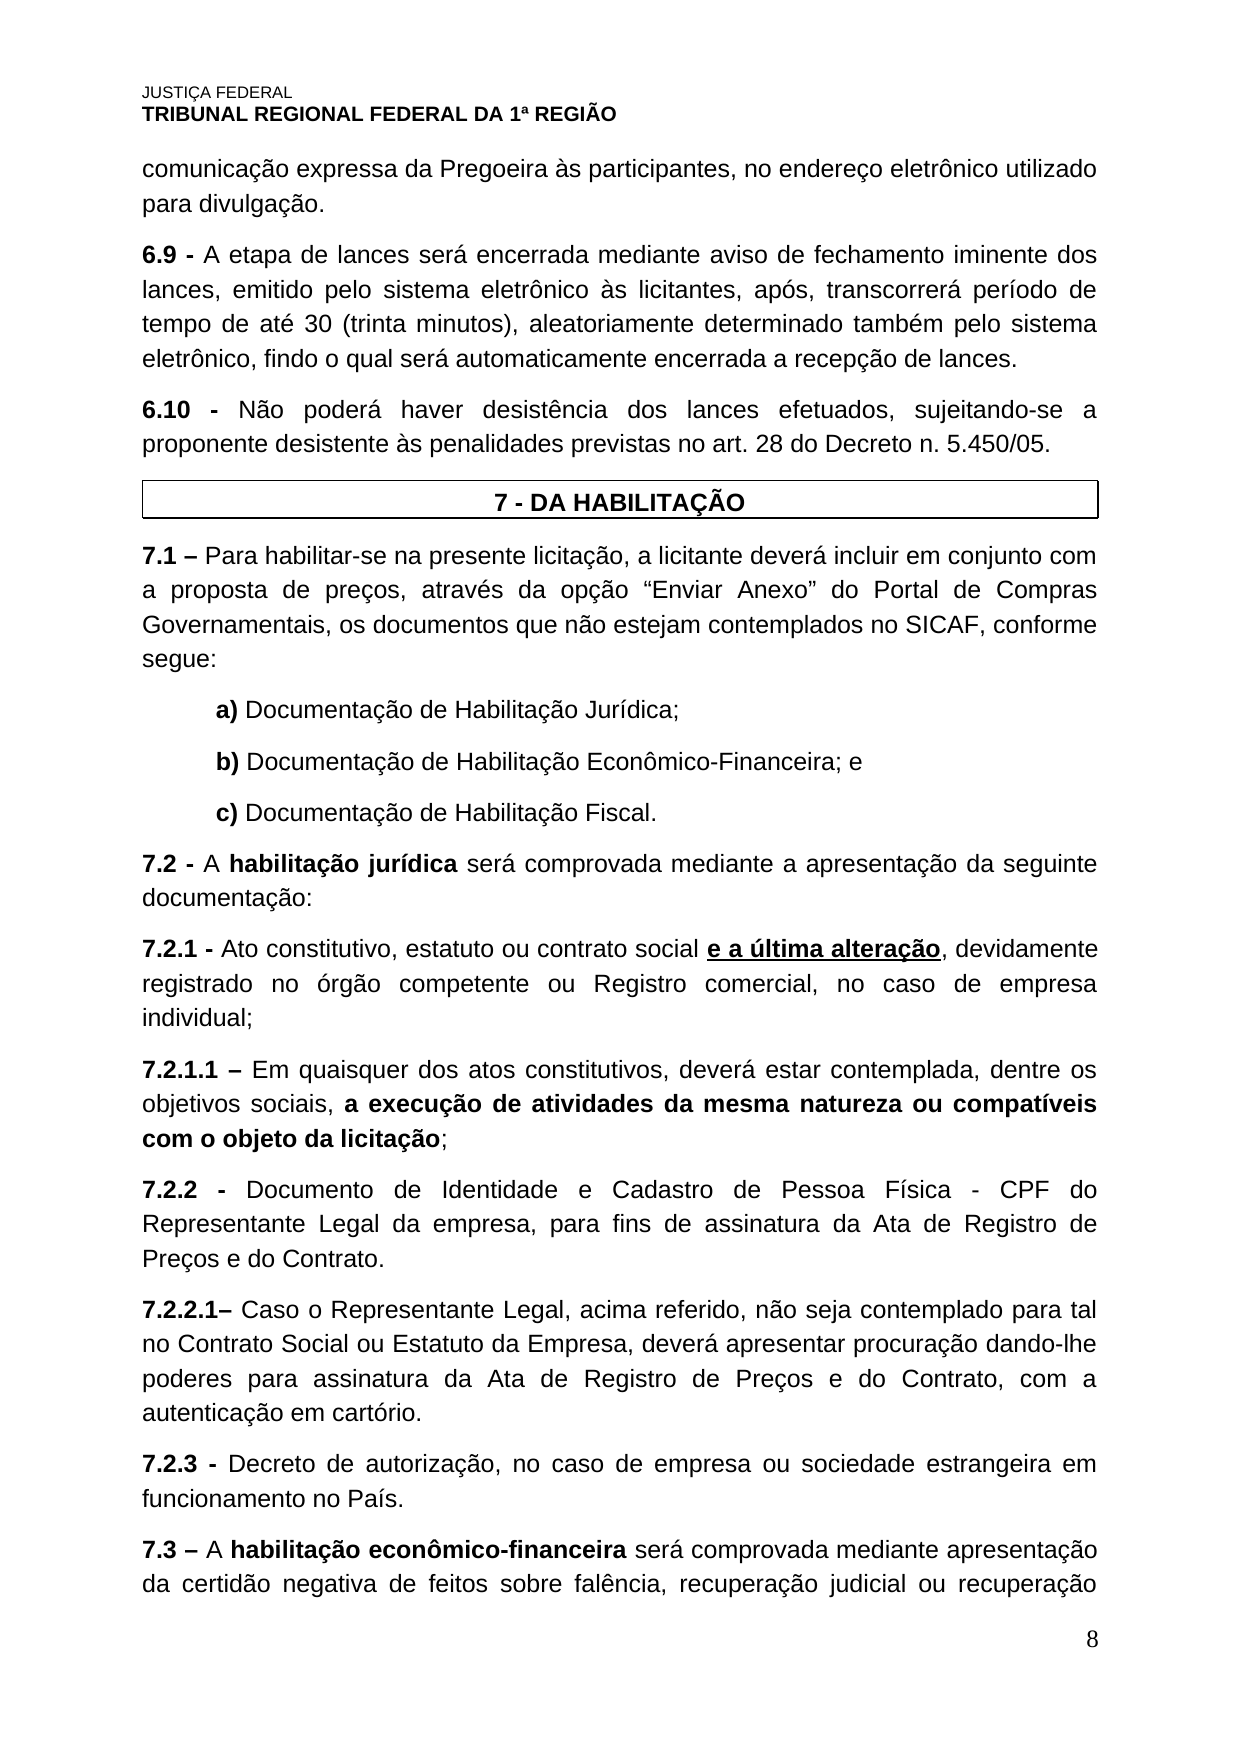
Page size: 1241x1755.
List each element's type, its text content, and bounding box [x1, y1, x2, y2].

text 7.2.1.1 – Em quaisquer dos atos constitutivos, deverá estar contemplada, dentre os objetivos sociais, a execução de atividades da mesma natureza ou compatíveis com o objeto da licitação; [949, 1054, 1098, 1152]
list 7.3 – A habilitação econômico-financeira será comprovada mediante apresentação da certidão negativa de feitos sobre falência, recuperação judicial ou recuperação [142, 1535, 1098, 1598]
text 7.2 - A habilitação jurídica será comprovada mediante a apresentação da seguinte documentação: [949, 849, 1098, 912]
text a) Documentação de Habilitação Jurídica; [949, 695, 1098, 724]
text 7 - DA HABILITAÇÃO [143, 481, 1097, 517]
text 7.2.2.1– Caso o Representante Legal, acima referido, não seja contemplado para tal no Contrato Social ou Estatuto da Empresa, deverá apresentar procuração dando-lhe poderes para assinatura da Ata de Registro de Preços e do Contrato, com a autenticação em cartório. [142, 1295, 1098, 1427]
text b) Documentação de Habilitação Econômico-Financeira; e [949, 747, 1098, 775]
text c) Documentação de Habilitação Fiscal. [949, 798, 1098, 826]
text 7.2.2 - Documento de Identidade e Cadastro de Pessoa Física - CPF do Representante Legal da empresa, para fins de assinatura da Ata de Registro de Preços e do Contrato. [949, 1175, 1098, 1272]
text a) Documentação de Habilitação Jurídica; [142, 695, 273, 724]
text 7.1 – Para habilitar-se na presente licitação, a licitante deverá incluir em conjunto com a proposta de preços, através da opção “Enviar Anexo” do Portal de Compras Governamentais, os documentos que não estejam contemplados no SICAF, conforme segue: [142, 541, 1098, 673]
text 6.9 - A etapa de lances será encerrada mediante aviso de fechamento iminente dos lances, emitido pelo sistema eletrônico às licitantes, após, transcorrerá período de tempo de até 30 (trinta minutos), aleatoriamente determinado também pelo sistema eletrônico, findo o qual será automaticamente encerrada a recepção de lances. [142, 240, 1098, 372]
text c) Documentação de Habilitação Fiscal. [142, 798, 273, 826]
text 7.2.2 - Documento de Identidade e Cadastro de Pessoa Física - CPF do Representante Legal da empresa, para fins de assinatura da Ata de Registro de Preços e do Contrato. [142, 1175, 273, 1272]
text 7.2.1 - Ato constitutivo, estatuto ou contrato social e a última alteração, devidamente registrado no órgão competente ou Registro comercial, no caso de empresa individual; [949, 934, 1098, 1032]
text 7.2.3 - Decreto de autorização, no caso de empresa ou sociedade estrangeira em funcionamento no País. [142, 1449, 1098, 1513]
text 6.10 - Não poderá haver desistência dos lances efetuados, sujeitando-se a proponente desistente às penalidades previstas no art. 28 do Decreto n. 5.450/05. [142, 395, 1098, 458]
text b) Documentação de Habilitação Econômico-Financeira; e [142, 747, 273, 775]
text comunicação expressa da Pregoeira às participantes, no endereço eletrônico utilizado para divulgação. [142, 154, 1098, 218]
text 7.2.1.1 – Em quaisquer dos atos constitutivos, deverá estar contemplada, dentre os objetivos sociais, a execução de atividades da mesma natureza ou compatíveis com o objeto da licitação; [142, 1054, 273, 1152]
text 7.2 - A habilitação jurídica será comprovada mediante a apresentação da seguinte documentação: [142, 849, 273, 912]
text 7.2.1 - Ato constitutivo, estatuto ou contrato social e a última alteração, devidamente registrado no órgão competente ou Registro comercial, no caso de empresa individual; [142, 934, 273, 1032]
